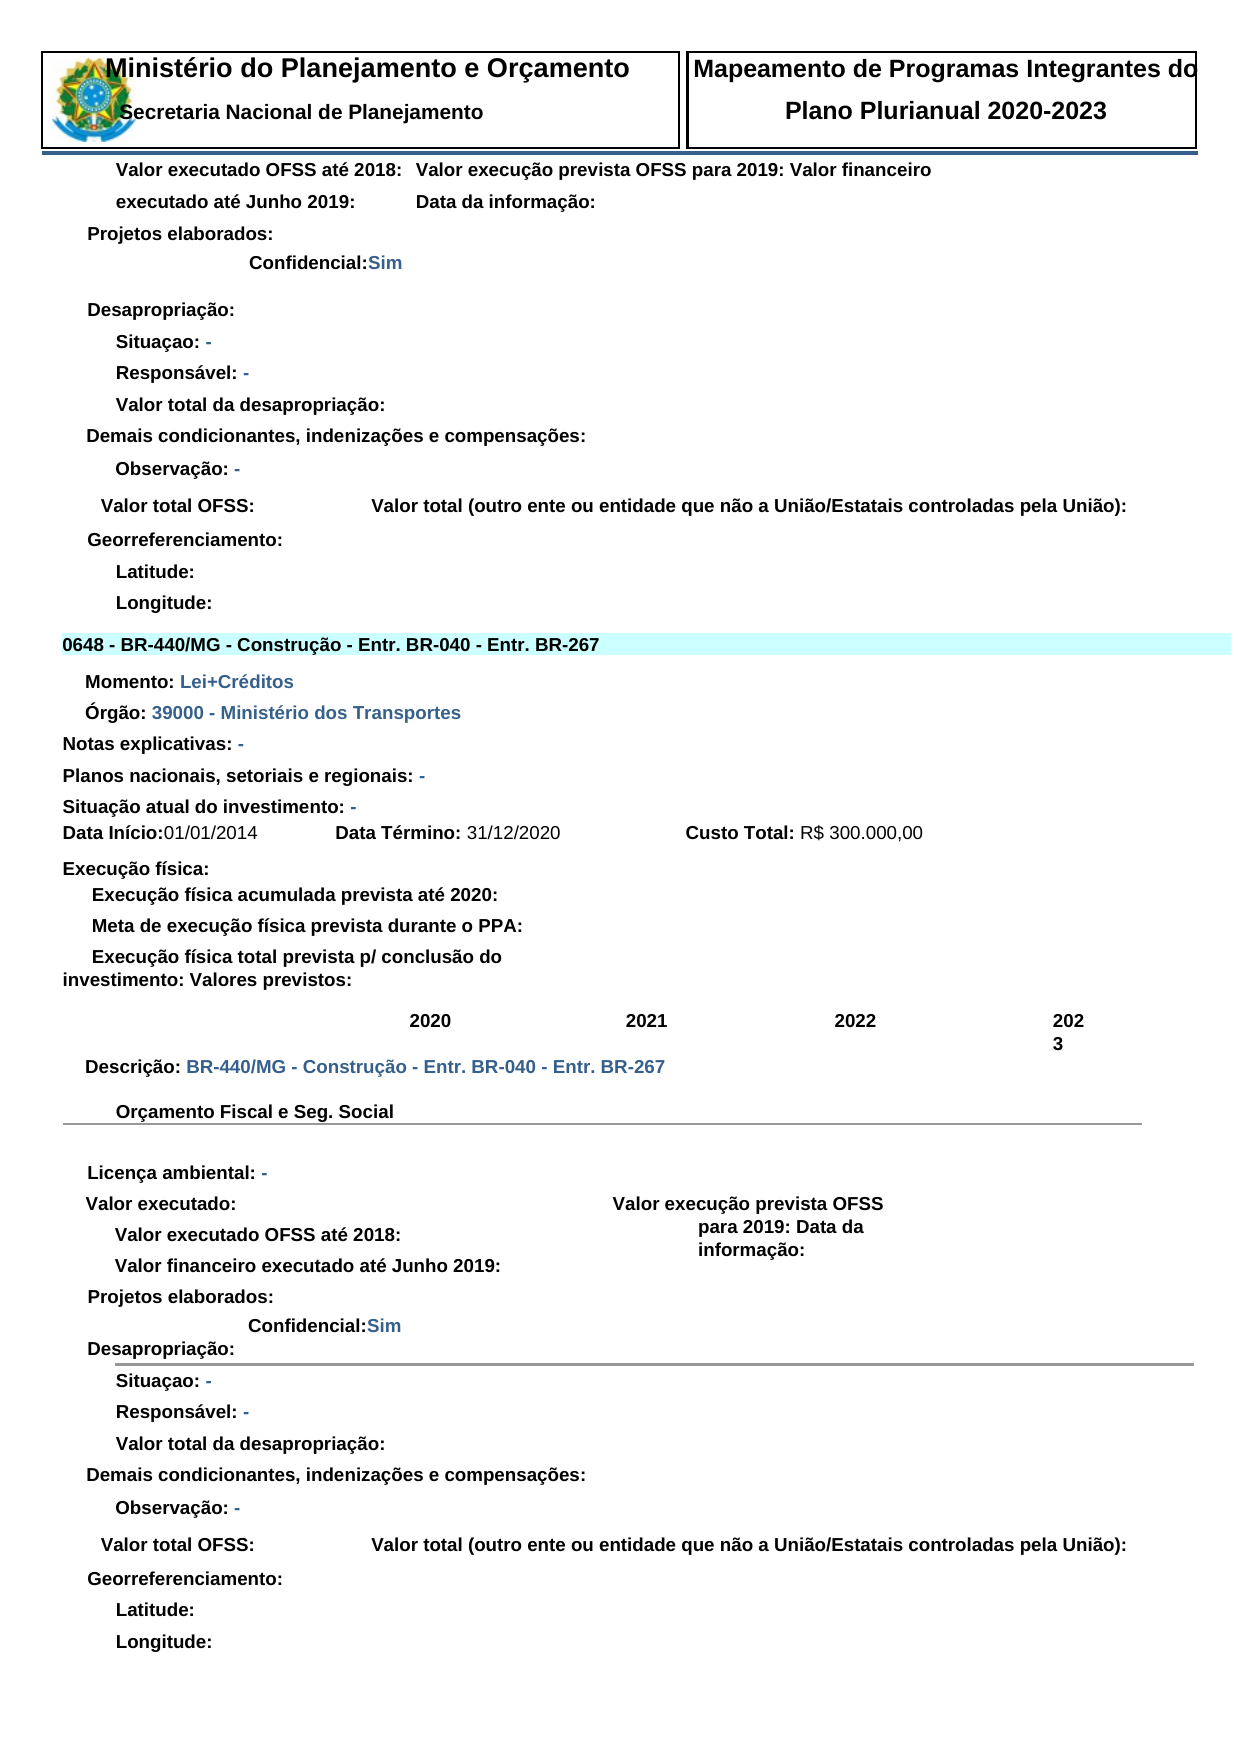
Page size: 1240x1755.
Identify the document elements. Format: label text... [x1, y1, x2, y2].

text Responsável: - [116, 1401, 1123, 1422]
text Momento: Lei+Créditos [85, 671, 1224, 692]
table_cell [1053, 822, 1087, 1010]
text Georreferenciamento: [87, 1568, 1123, 1589]
table_cell 2021 [626, 1010, 685, 1056]
text Desapropriação: [87, 299, 1123, 321]
text Valor total OFSS: Valor total (outro ente ou entidade que não a União/Estatais controladas pela União): [62, 491, 1231, 518]
text Latitude: [116, 1599, 1123, 1621]
text Valor executado OFSS até 2018: Valor execução prevista OFSS para 2019: Valor financeiro executado até Junho 2019: Data da informação: [116, 159, 953, 212]
table_header [626, 733, 685, 822]
text Desapropriação: [87, 1338, 1123, 1359]
text Valor total da desapropriação: [116, 1432, 1123, 1454]
text Demais condicionantes, indenizações e compensações: Observação: - [86, 425, 588, 479]
table_cell 2020 [63, 1010, 626, 1056]
table_cell 2023 [1053, 1010, 1087, 1056]
table_cell [626, 822, 685, 1010]
text Descrição: BR-440/MG - Construção - Entr. BR-040 - Entr. BR-267 [85, 1056, 1224, 1077]
table_header Valor execução prevista OFSS para 2019: Data da informação: [613, 1193, 915, 1338]
text 0648 - BR-440/MG - Construção - Entr. BR-040 - Entr. BR-267 [62, 633, 1231, 655]
table_header Notas explicativas: - Planos nacionais, setoriais e regionais: - Situação atual do investimento: - [63, 733, 626, 822]
text Projetos elaborados: [87, 222, 1123, 244]
table_cell Data Início:01/01/2014 Data Término: 31/12/2020 Execução física: Execução física acumulada prevista até 2020: Meta de execução física prevista durante o PPA: Execução física total prevista p/ conclusão do investimento: Valores previstos: [63, 822, 626, 1010]
text Orçamento Fiscal e Seg. Social [116, 1101, 1123, 1122]
text Licença ambiental: - [87, 1162, 1123, 1183]
text Confidencial:Sim [249, 251, 1123, 273]
text Longitude: [116, 592, 1123, 613]
table_header Valor executado: Valor executado OFSS até 2018: Valor financeiro executado até Junho 2019: Projetos elaborados: Confidencial:Sim [85, 1193, 612, 1338]
text Longitude: [116, 1631, 1123, 1652]
table_cell Custo Total: R$ 300.000,00 [685, 822, 1053, 1010]
text Situaçao: - [116, 331, 1123, 352]
table_header [685, 733, 1053, 822]
text Demais condicionantes, indenizações e compensações: Observação: - [86, 1464, 588, 1518]
text Latitude: [116, 561, 1123, 582]
text Responsável: - [116, 362, 1123, 384]
table_cell 2022 [685, 1010, 1053, 1056]
table_header [1053, 733, 1087, 822]
text Situaçao: - [116, 1369, 1123, 1391]
text Georreferenciamento: [87, 529, 1123, 551]
text Valor total OFSS: Valor total (outro ente ou entidade que não a União/Estatais controladas pela União): [62, 1529, 1231, 1557]
text Órgão: 39000 - Ministério dos Transportes [85, 702, 1224, 723]
text Valor total da desapropriação: [116, 394, 1123, 415]
